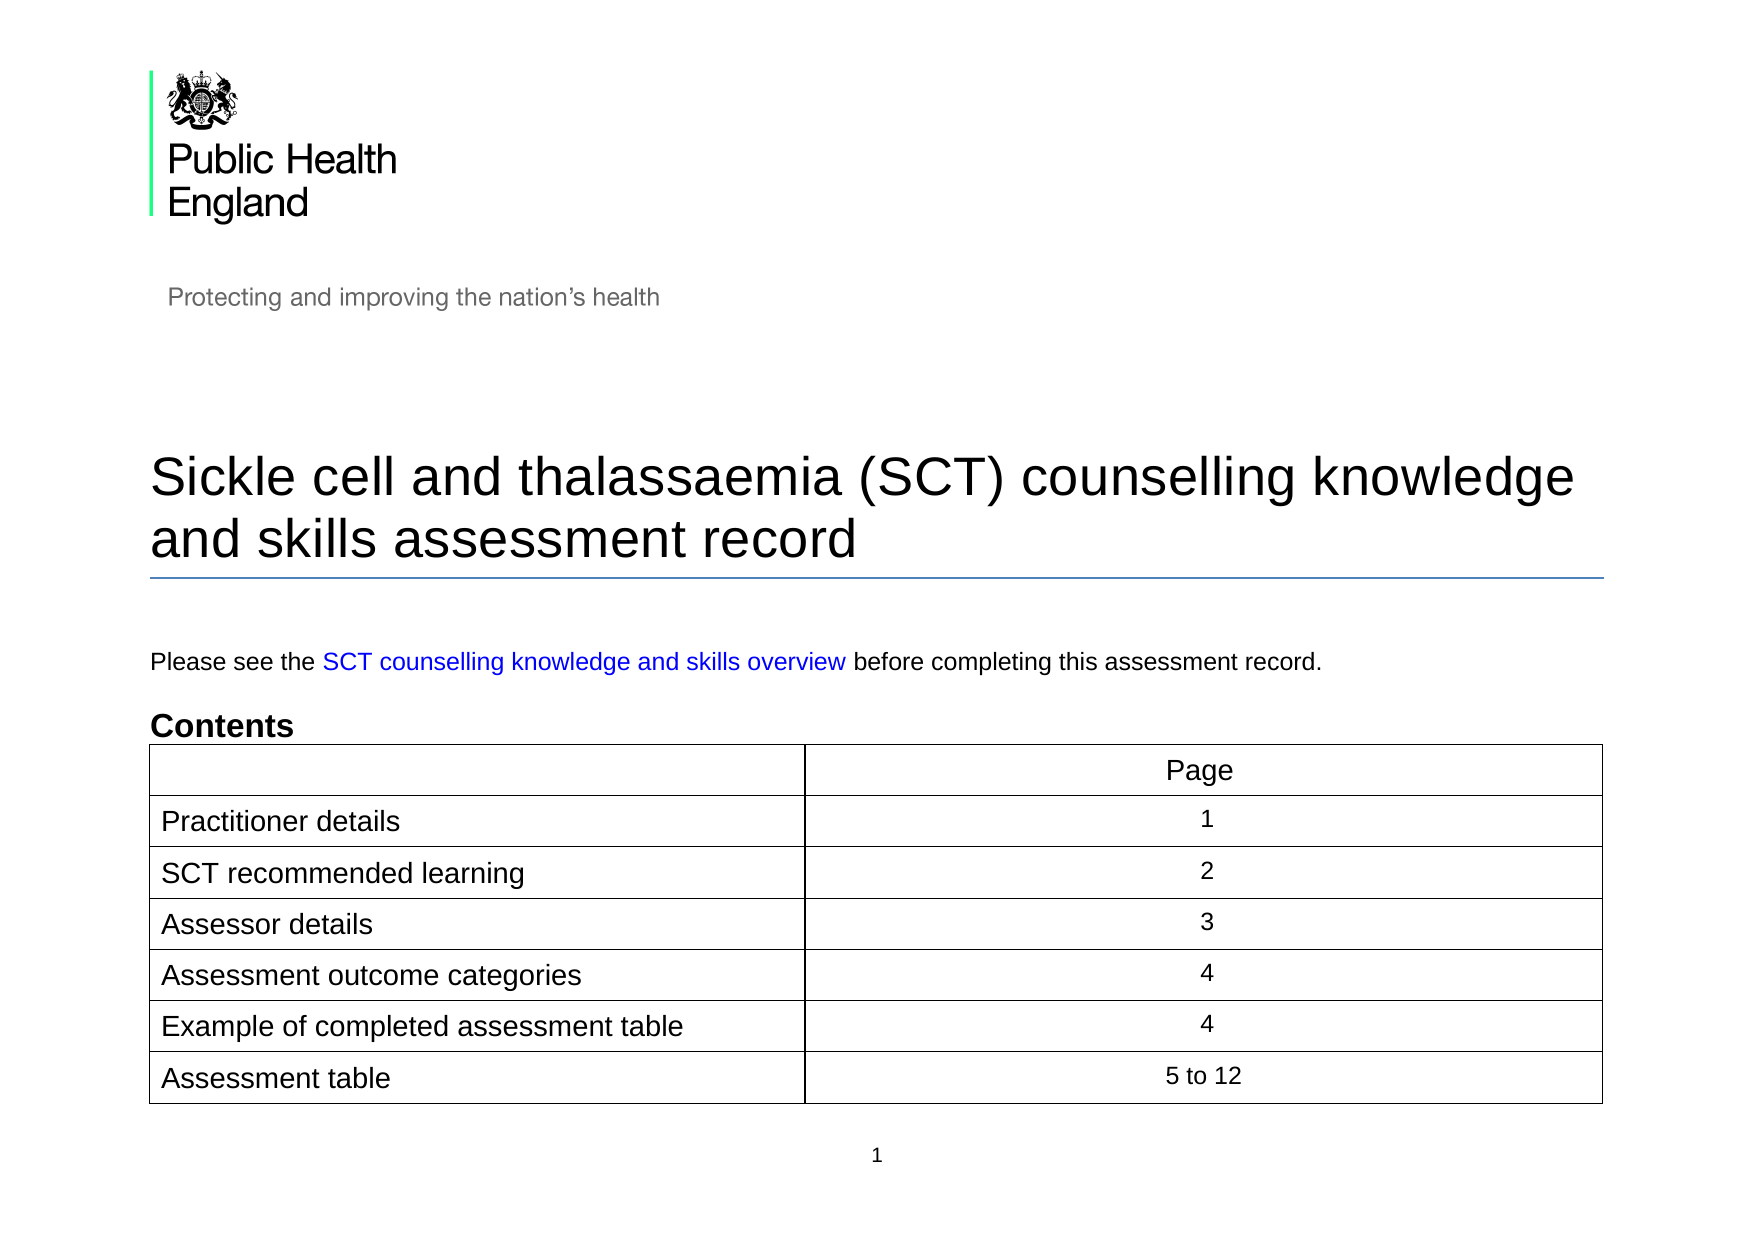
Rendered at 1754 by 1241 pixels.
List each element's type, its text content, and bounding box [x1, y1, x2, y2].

table_cell 3 [806, 899, 1602, 949]
table_cell Assessor details [150, 899, 804, 949]
table_cell Assessment table [150, 1052, 804, 1102]
table_cell 4 [806, 1001, 1602, 1051]
title Sickle cell and thalassaemia (SCT) counselling knowledge and skills assessment record [150, 444, 1604, 577]
table_cell 5 to 12 [806, 1052, 1602, 1102]
table_cell 4 [806, 950, 1602, 1000]
table_cell Practitioner details [150, 796, 804, 846]
table_cell Assessment outcome categories [150, 950, 804, 1000]
table_cell Example of completed assessment table [150, 1001, 804, 1051]
text Please see the SCT counselling knowledge and skills overview before completing this assessment record. [150, 644, 1604, 677]
table_cell 2 [806, 847, 1602, 897]
table_header Page [806, 745, 1602, 795]
table_header [150, 745, 804, 795]
text Contents [150, 710, 1604, 744]
table_cell 1 [806, 796, 1602, 846]
table_cell SCT recommended learning [150, 847, 804, 897]
